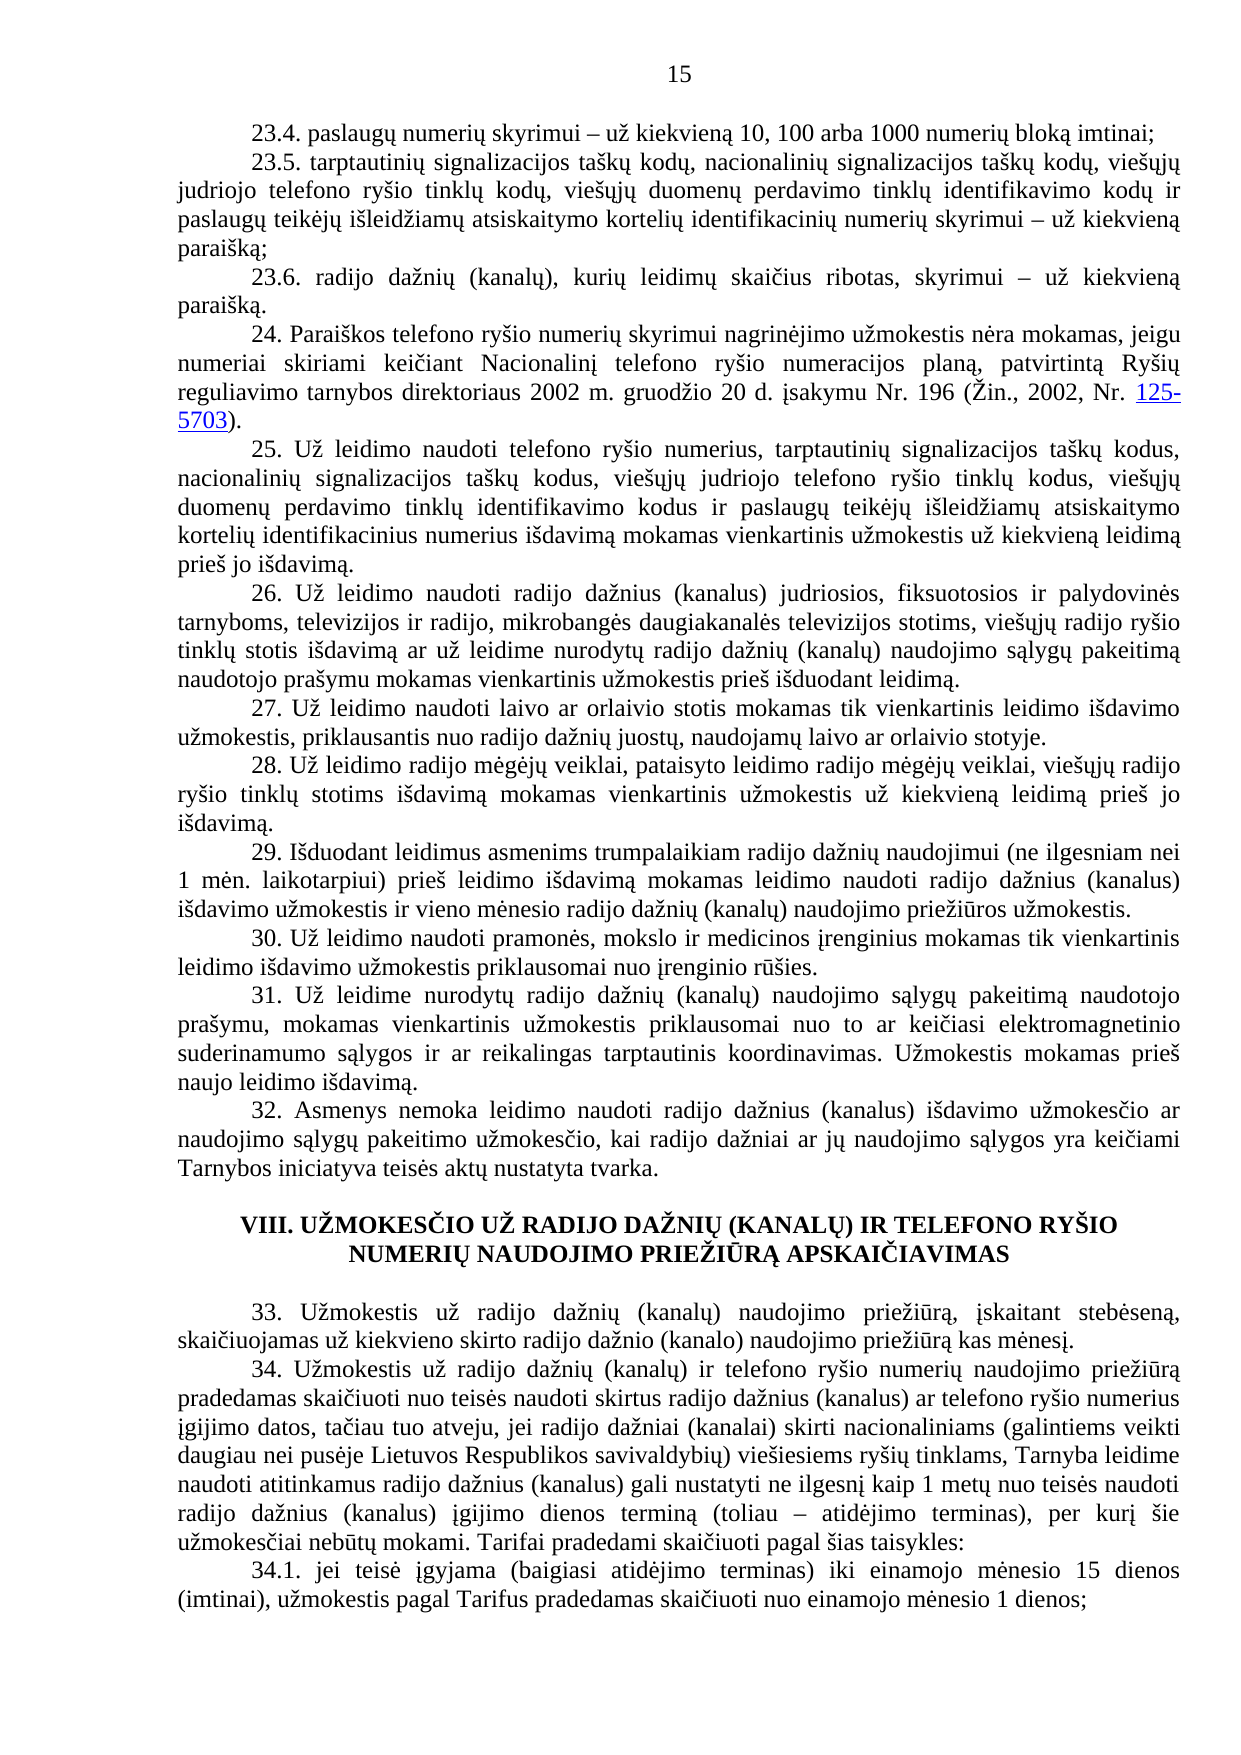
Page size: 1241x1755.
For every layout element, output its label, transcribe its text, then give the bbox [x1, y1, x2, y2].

text VIII. UŽMOKESČIO UŽ RADIJO DAŽNIŲ (KANALŲ) IR TELEFONO RYŠIO NUMERIŲ NAUDOJIMO PRIEŽIŪRĄ APSKAIČIAVIMAS [177, 1211, 1181, 1268]
text 31. Už leidime nurodytų radijo dažnių (kanalų) naudojimo sąlygų pakeitimą naudotojo prašymu, mokamas vienkartinis užmokestis priklausomai nuo to ar keičiasi elektromagnetinio suderinamumo sąlygos ir ar reikalingas tarptautinis koordinavimas. Užmokestis mokamas prieš naujo leidimo išdavimą. [177, 981, 1181, 1096]
text 26. Už leidimo naudoti radijo dažnius (kanalus) judriosios, fiksuotosios ir palydovinės tarnyboms, televizijos ir radijo, mikrobangės daugiakanalės televizijos stotims, viešųjų radijo ryšio tinklų stotis išdavimą ar už leidime nurodytų radijo dažnių (kanalų) naudojimo sąlygų pakeitimą naudotojo prašymu mokamas vienkartinis užmokestis prieš išduodant leidimą. [177, 578, 1181, 693]
text 34.1. jei teisė įgyjama (baigiasi atidėjimo terminas) iki einamojo mėnesio 15 dienos (imtinai), užmokestis pagal Tarifus pradedamas skaičiuoti nuo einamojo mėnesio 1 dienos; [177, 1556, 1181, 1613]
text 29. Išduodant leidimus asmenims trumpalaikiam radijo dažnių naudojimui (ne ilgesniam nei 1 mėn. laikotarpiui) prieš leidimo išdavimą mokamas leidimo naudoti radijo dažnius (kanalus) išdavimo užmokestis ir vieno mėnesio radijo dažnių (kanalų) naudojimo priežiūros užmokestis. [177, 837, 1181, 923]
text 24. Paraiškos telefono ryšio numerių skyrimui nagrinėjimo užmokestis nėra mokamas, jeigu numeriai skiriami keičiant Nacionalinį telefono ryšio numeracijos planą, patvirtintą Ryšių reguliavimo tarnybos direktoriaus 2002 m. gruodžio 20 d. įsakymu Nr. 196 (Žin., 2002, Nr. 125-5703). [177, 319, 1181, 434]
text 30. Už leidimo naudoti pramonės, mokslo ir medicinos įrenginius mokamas tik vienkartinis leidimo išdavimo užmokestis priklausomai nuo įrenginio rūšies. [177, 923, 1181, 981]
text 25. Už leidimo naudoti telefono ryšio numerius, tarptautinių signalizacijos taškų kodus, nacionalinių signalizacijos taškų kodus, viešųjų judriojo telefono ryšio tinklų kodus, viešųjų duomenų perdavimo tinklų identifikavimo kodus ir paslaugų teikėjų išleidžiamų atsiskaitymo kortelių identifikacinius numerius išdavimą mokamas vienkartinis užmokestis už kiekvieną leidimą prieš jo išdavimą. [177, 434, 1181, 578]
text 28. Už leidimo radijo mėgėjų veiklai, pataisyto leidimo radijo mėgėjų veiklai, viešųjų radijo ryšio tinklų stotims išdavimą mokamas vienkartinis užmokestis už kiekvieną leidimą prieš jo išdavimą. [177, 751, 1181, 837]
text 23.6. radijo dažnių (kanalų), kurių leidimų skaičius ribotas, skyrimui – už kiekvieną paraišką. [177, 262, 1181, 319]
text 27. Už leidimo naudoti laivo ar orlaivio stotis mokamas tik vienkartinis leidimo išdavimo užmokestis, priklausantis nuo radijo dažnių juostų, naudojamų laivo ar orlaivio stotyje. [177, 693, 1181, 751]
text 33. Užmokestis už radijo dažnių (kanalų) naudojimo priežiūrą, įskaitant stebėseną, skaičiuojamas už kiekvieno skirto radijo dažnio (kanalo) naudojimo priežiūrą kas mėnesį. [177, 1297, 1181, 1354]
text 34. Užmokestis už radijo dažnių (kanalų) ir telefono ryšio numerių naudojimo priežiūrą pradedamas skaičiuoti nuo teisės naudoti skirtus radijo dažnius (kanalus) ar telefono ryšio numerius įgijimo datos, tačiau tuo atveju, jei radijo dažniai (kanalai) skirti nacionaliniams (galintiems veikti daugiau nei pusėje Lietuvos Respublikos savivaldybių) viešiesiems ryšių tinklams, Tarnyba leidime naudoti atitinkamus radijo dažnius (kanalus) gali nustatyti ne ilgesnį kaip 1 metų nuo teisės naudoti radijo dažnius (kanalus) įgijimo dienos terminą (toliau – atidėjimo terminas), per kurį šie užmokesčiai nebūtų mokami. Tarifai pradedami skaičiuoti pagal šias taisykles: [177, 1354, 1181, 1556]
text 23.4. paslaugų numerių skyrimui – už kiekvieną 10, 100 arba 1000 numerių bloką imtinai; [177, 118, 1181, 147]
text 23.5. tarptautinių signalizacijos taškų kodų, nacionalinių signalizacijos taškų kodų, viešųjų judriojo telefono ryšio tinklų kodų, viešųjų duomenų perdavimo tinklų identifikavimo kodų ir paslaugų teikėjų išleidžiamų atsiskaitymo kortelių identifikacinių numerių skyrimui – už kiekvieną paraišką; [177, 147, 1181, 262]
text 32. Asmenys nemoka leidimo naudoti radijo dažnius (kanalus) išdavimo užmokesčio ar naudojimo sąlygų pakeitimo užmokesčio, kai radijo dažniai ar jų naudojimo sąlygos yra keičiami Tarnybos iniciatyva teisės aktų nustatyta tvarka. [177, 1096, 1181, 1182]
